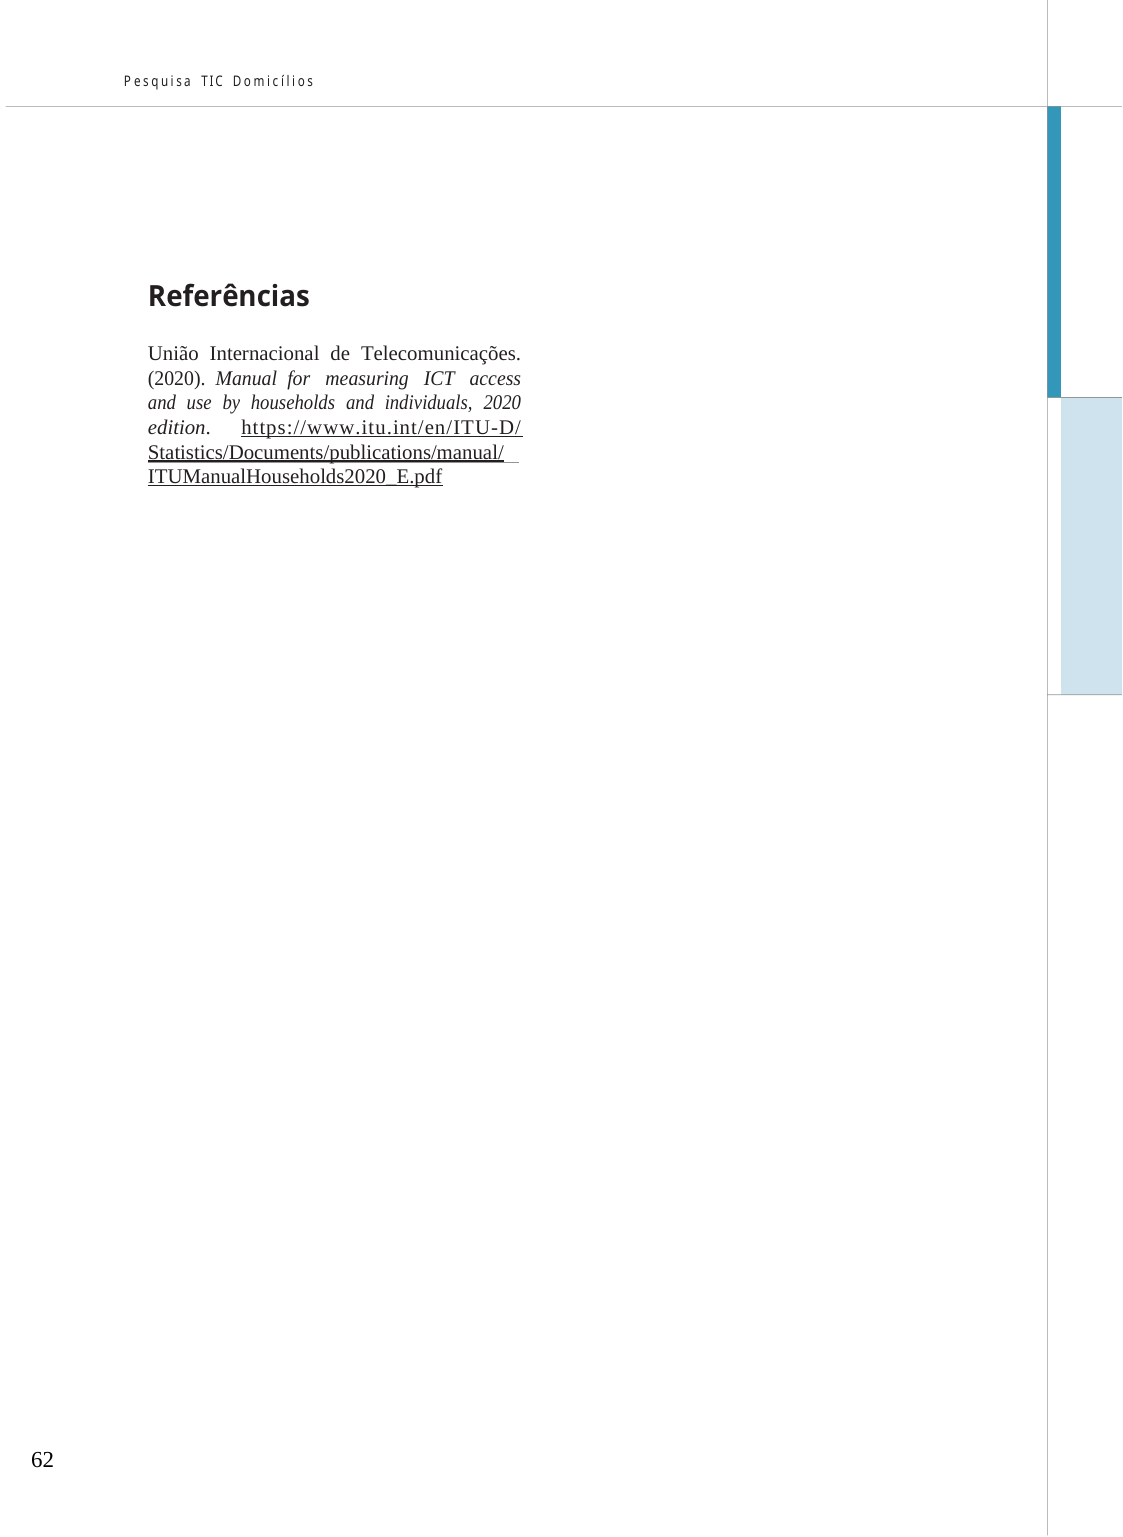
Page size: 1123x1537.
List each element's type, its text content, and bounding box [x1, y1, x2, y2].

text União Internacional de Telecomunicações. (2020). Manual for measuring ICT access and use by households and individuals, 2020 edition. https://www.itu.int/en/ITU-D/ Statistics/Documents/publications/manual/ ITUManualHouseholds2020_E.pdf [148, 341, 521, 488]
subtitle Referências [148, 275, 1047, 315]
subtitle [1061, 275, 1075, 315]
